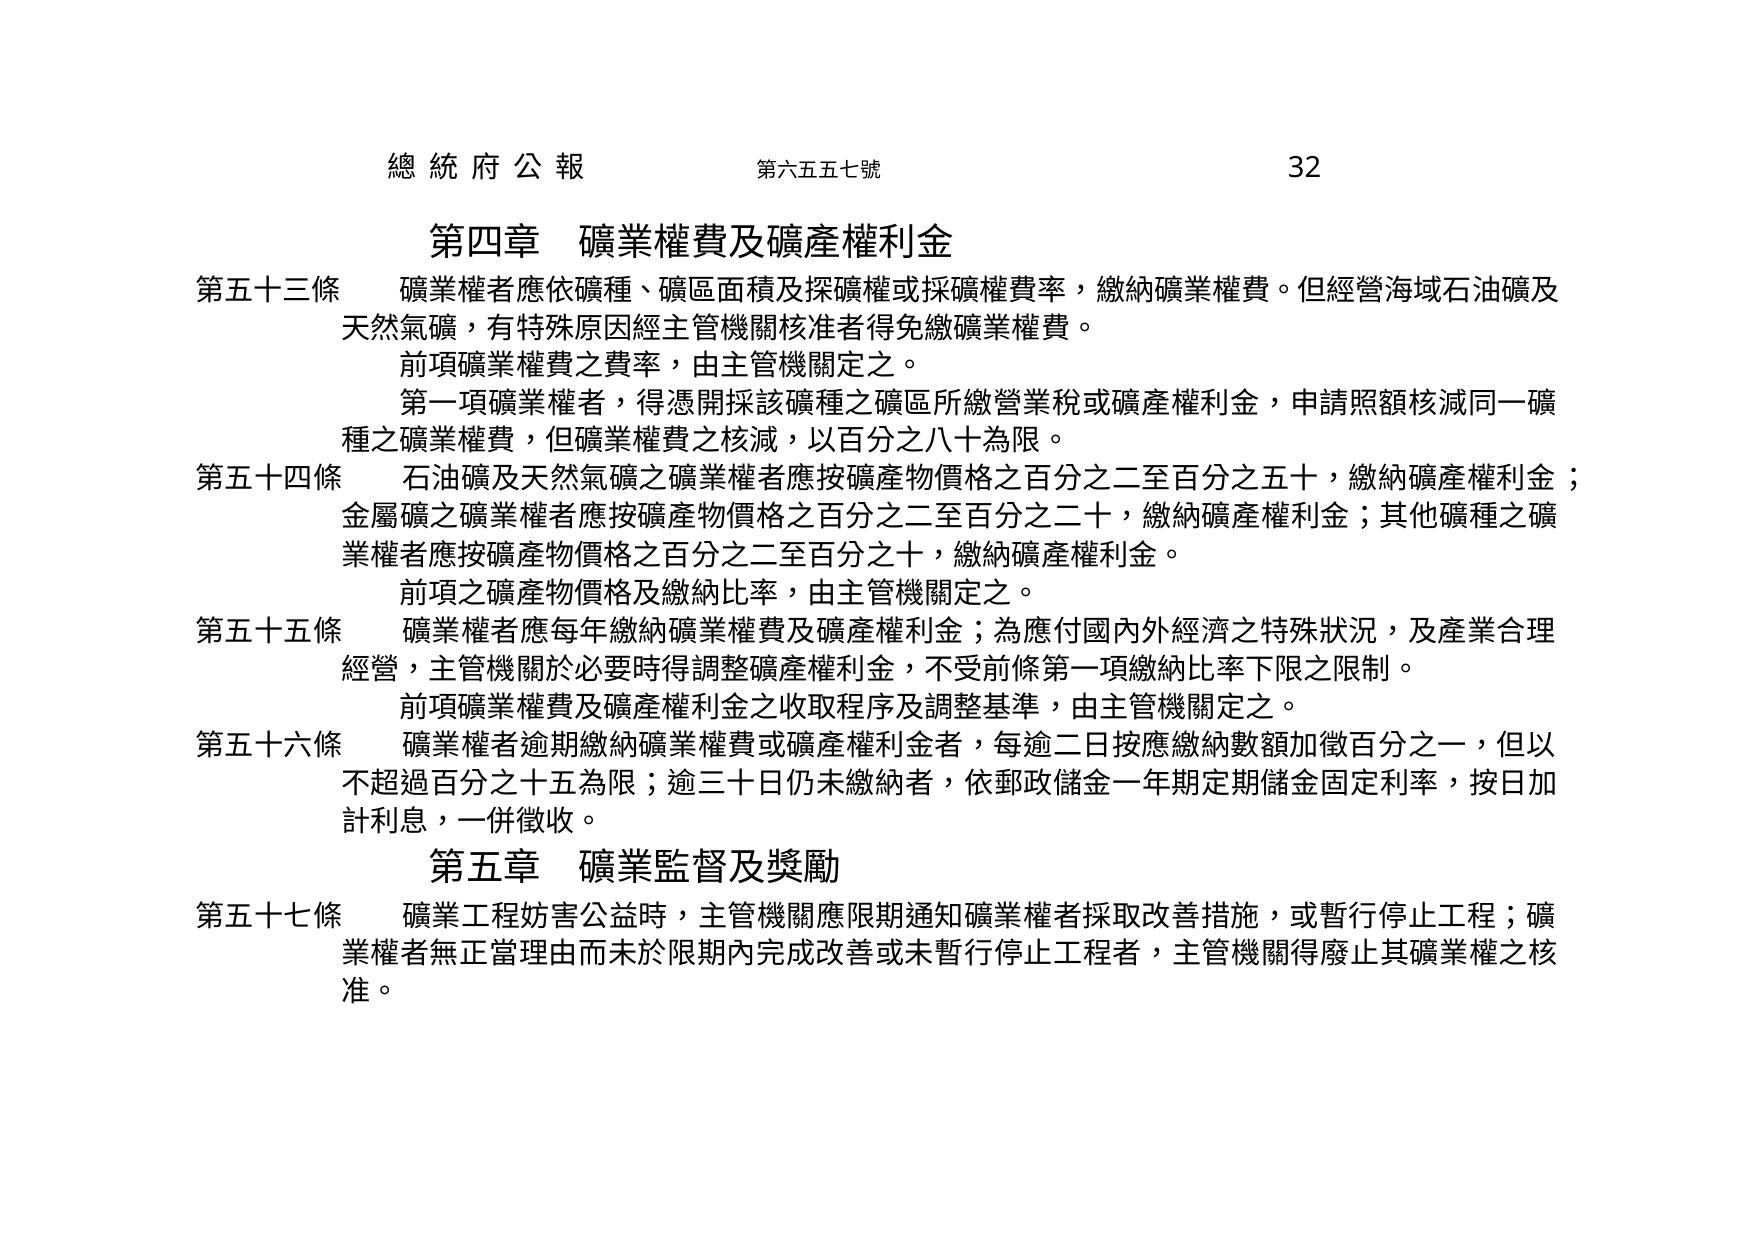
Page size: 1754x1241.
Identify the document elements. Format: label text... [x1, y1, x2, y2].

text 第五章 礦業監督及獎勵 [428, 847, 1559, 889]
text 第五十三條 礦業權者應依礦種、礦區面積及探礦權或採礦權費率，繳納礦業權費。但經營海域石油礦及天然氣礦，有特殊原因經主管機關核准者得免繳礦業權費。 [195, 271, 1559, 346]
text 前項之礦產物價格及繳納比率，由主管機關定之。 [341, 573, 1559, 611]
text 第五十六條 礦業權者逾期繳納礦業權費或礦產權利金者，每逾二日按應繳納數額加徵百分之一，但以不超過百分之十五為限；逾三十日仍未繳納者，依郵政儲金一年期定期儲金固定利率，按日加計利息，一併徵收。 [195, 725, 1559, 839]
text 第一項礦業權者，得憑開採該礦種之礦區所繳營業稅或礦產權利金，申請照額核減同一礦種之礦業權費，但礦業權費之核減，以百分之八十為限。 [341, 383, 1559, 458]
text 第四章 礦業權費及礦產權利金 [428, 222, 1559, 263]
text 第五十五條 礦業權者應每年繳納礦業權費及礦產權利金；為應付國內外經濟之特殊狀況，及產業合理經營，主管機關於必要時得調整礦產權利金，不受前條第一項繳納比率下限之限制。 [195, 611, 1559, 687]
text 前項礦業權費之費率，由主管機關定之。 [341, 346, 1559, 383]
text 第五十七條 礦業工程妨害公益時，主管機關應限期通知礦業權者採取改善措施，或暫行停止工程；礦業權者無正當理由而未於限期內完成改善或未暫行停止工程者，主管機關得廢止其礦業權之核准。 [195, 896, 1559, 1009]
text 第五十四條 石油礦及天然氣礦之礦業權者應按礦產物價格之百分之二至百分之五十，繳納礦產權利金；金屬礦之礦業權者應按礦產物價格之百分之二至百分之二十，繳納礦產權利金；其他礦種之礦業權者應按礦產物價格之百分之二至百分之十，繳納礦產權利金。 [195, 458, 1559, 573]
text 前項礦業權費及礦產權利金之收取程序及調整基準，由主管機關定之。 [341, 687, 1559, 725]
